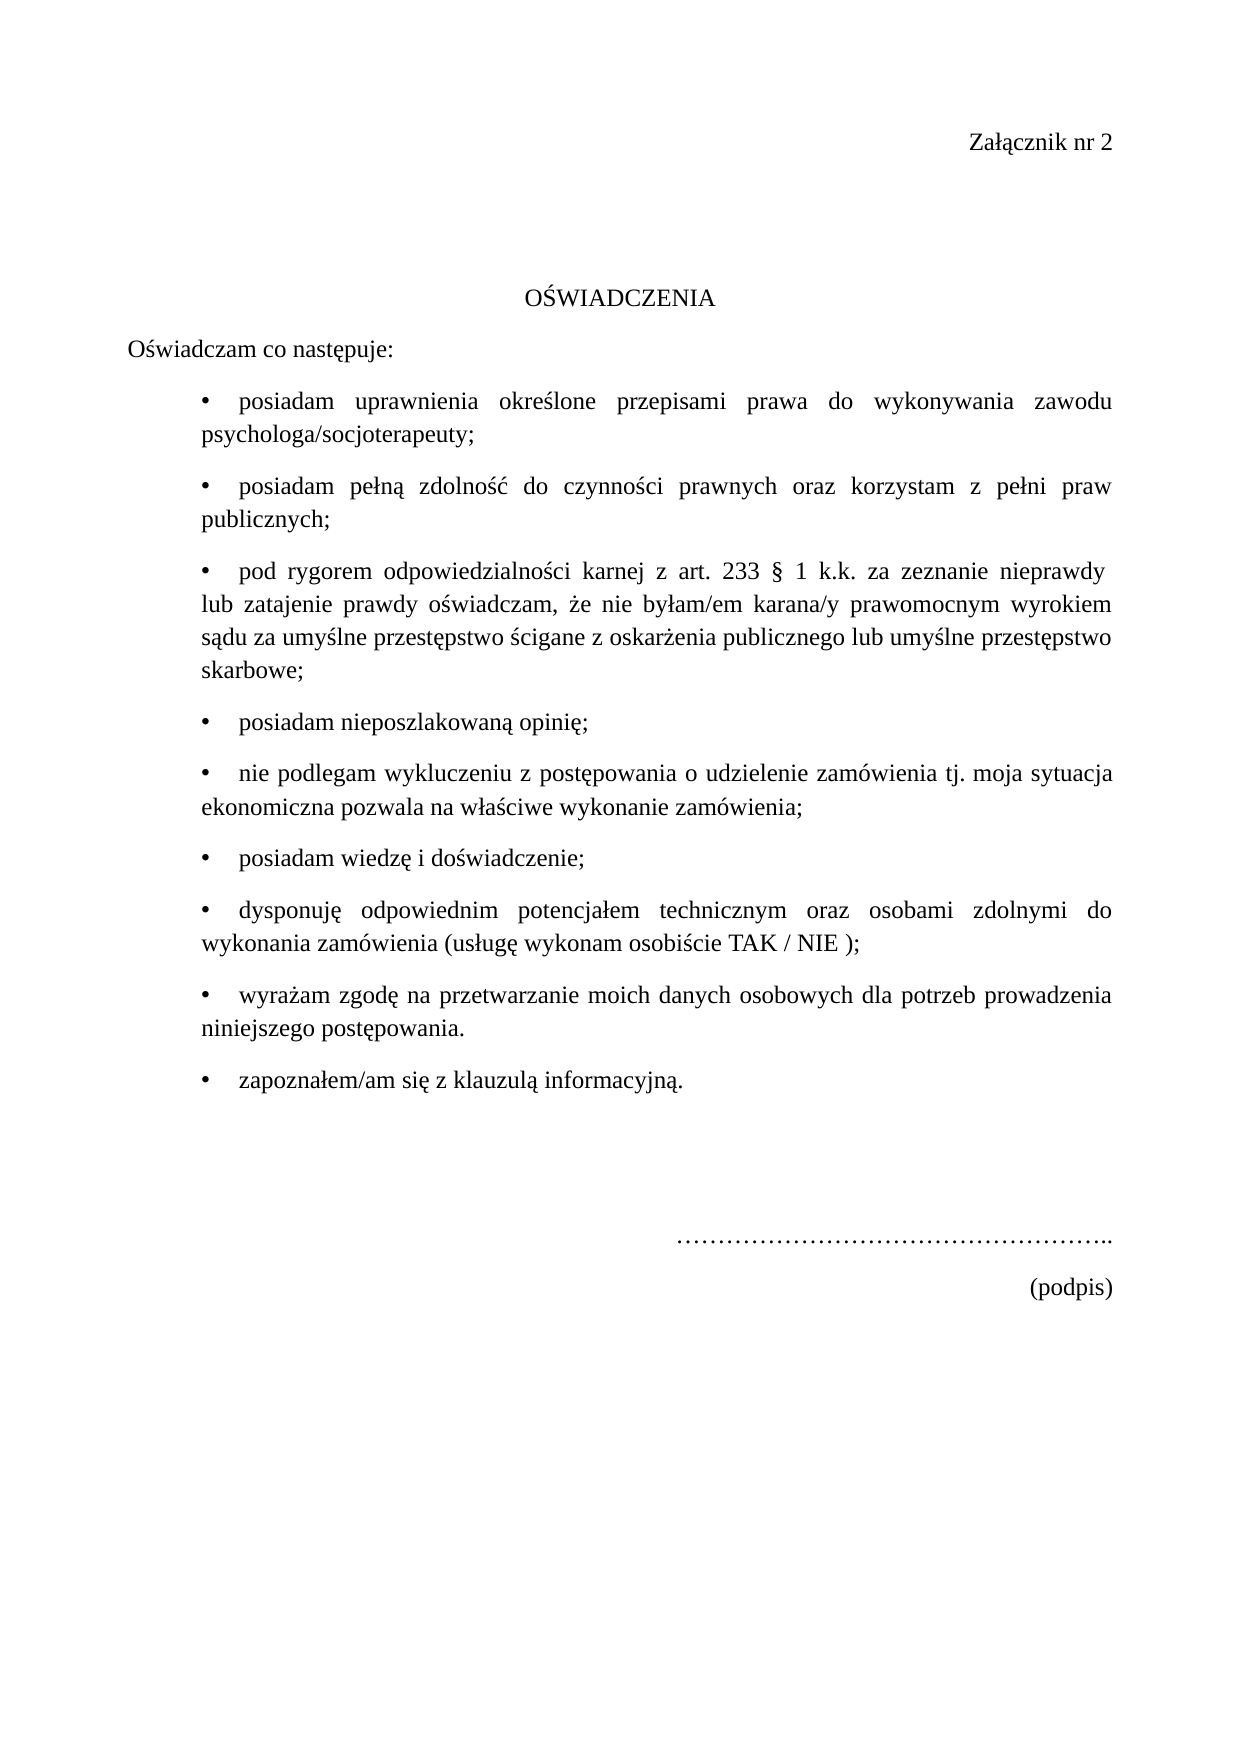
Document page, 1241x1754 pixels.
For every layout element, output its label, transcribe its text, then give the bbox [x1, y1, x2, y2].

list nie podlegam wykluczeniu z postępowania o udzielenie zamówienia tj. moja sytuacja ekonomiczna pozwala na właściwe wykonanie zamówienia; [164, 758, 1113, 820]
list posiadam nieposzlakowaną opinię; [164, 707, 1113, 736]
text …………………………………………….. [127, 1220, 1113, 1249]
list posiadam uprawnienia określone przepisami prawa do wykonywania zawodu psychologa/socjoterapeuty; [164, 386, 1113, 448]
text OŚWIADCZENIA [127, 283, 1113, 312]
list posiadam wiedzę i doświadczenie; [164, 843, 1113, 872]
list dysponuję odpowiednim potencjałem technicznym oraz osobami zdolnymi do wykonania zamówienia (usługę wykonam osobiście TAK / NIE ); [164, 895, 1113, 957]
text Oświadczam co następuje: [127, 334, 1113, 363]
text (podpis) [118, 1272, 1113, 1301]
list zapoznałem/am się z klauzulą informacyjną. [164, 1065, 1113, 1093]
list wyrażam zgodę na przetwarzanie moich danych osobowych dla potrzeb prowadzenia niniejszego postępowania. [164, 980, 1113, 1042]
list posiadam pełną zdolność do czynności prawnych oraz korzystam z pełni praw publicznych; [164, 471, 1113, 533]
list pod rygorem odpowiedzialności karnej z art. 233 § 1 k.k. za zeznanie nieprawdy lub zatajenie prawdy oświadczam, że nie byłam/em karana/y prawomocnym wyrokiem sądu za umyślne przestępstwo ścigane z oskarżenia publicznego lub umyślne przestępstwo skarbowe; [164, 556, 1113, 684]
text Załącznik nr 2 [127, 127, 1113, 156]
